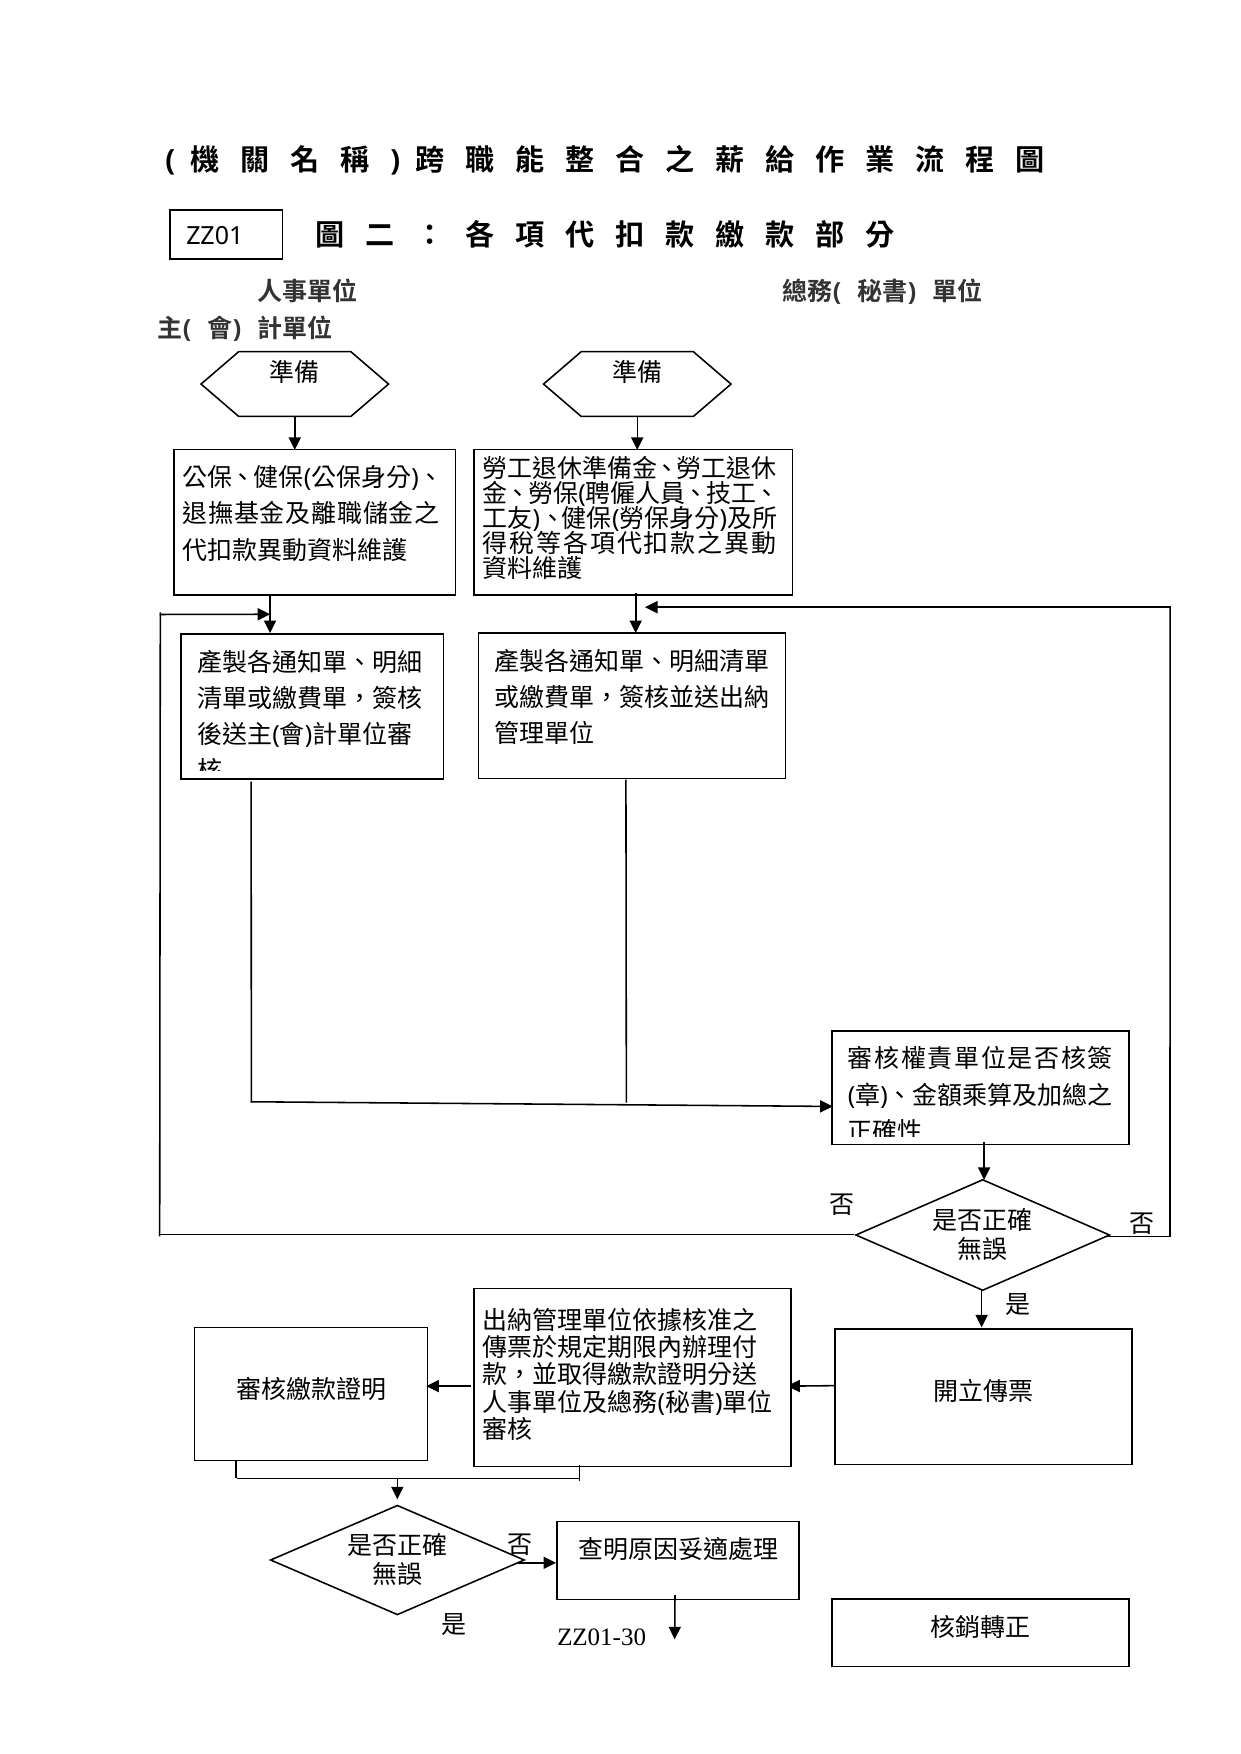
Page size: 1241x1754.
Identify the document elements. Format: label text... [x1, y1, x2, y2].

text 審核權責單位是否核簽(章)、金額乘算及加總之正確性 [848, 1039, 1113, 1136]
text 產製各通知單、明細清單或繳費單，簽核後送主(會)計單位審核 [197, 642, 428, 771]
text 公保、健保(公保身分)、退撫基金及離職儲金之代扣款異動資料維護 [182, 458, 440, 566]
text 查明原因妥適處理 [573, 1529, 783, 1566]
text 審核繳款證明 [210, 1370, 412, 1406]
text (機關名稱) 跨職能整合之薪給作業流程圖 [158, 121, 1073, 196]
text 產製各通知單、明細清單或繳費單，簽核並送出納管理單位 [494, 641, 770, 750]
text 否 [507, 1525, 533, 1557]
text 是 [441, 1605, 467, 1635]
text 圖二：各項代扣款繳款部分 [158, 196, 1073, 271]
text 否 [829, 1184, 855, 1221]
text 人事單位 總務(秘書)單位 主(會)計單位 [158, 271, 1089, 346]
text 勞工退休準備金、勞工退休金、勞保(聘僱人員、技工、工友)、健保(勞保身分)及所得稅等各項代扣款之異動資料維護 [482, 458, 777, 583]
text 是 [1006, 1284, 1032, 1316]
text 開立傳票 [851, 1371, 1116, 1408]
text 出納管理單位依據核准之傳票於規定期限內辦理付款，並取得繳款證明分送人事單位及總務(秘書)單位審核 [482, 1308, 775, 1443]
text ZZ01 [186, 218, 267, 251]
text 核銷轉正 [848, 1607, 1113, 1643]
text 否 [1129, 1203, 1155, 1235]
